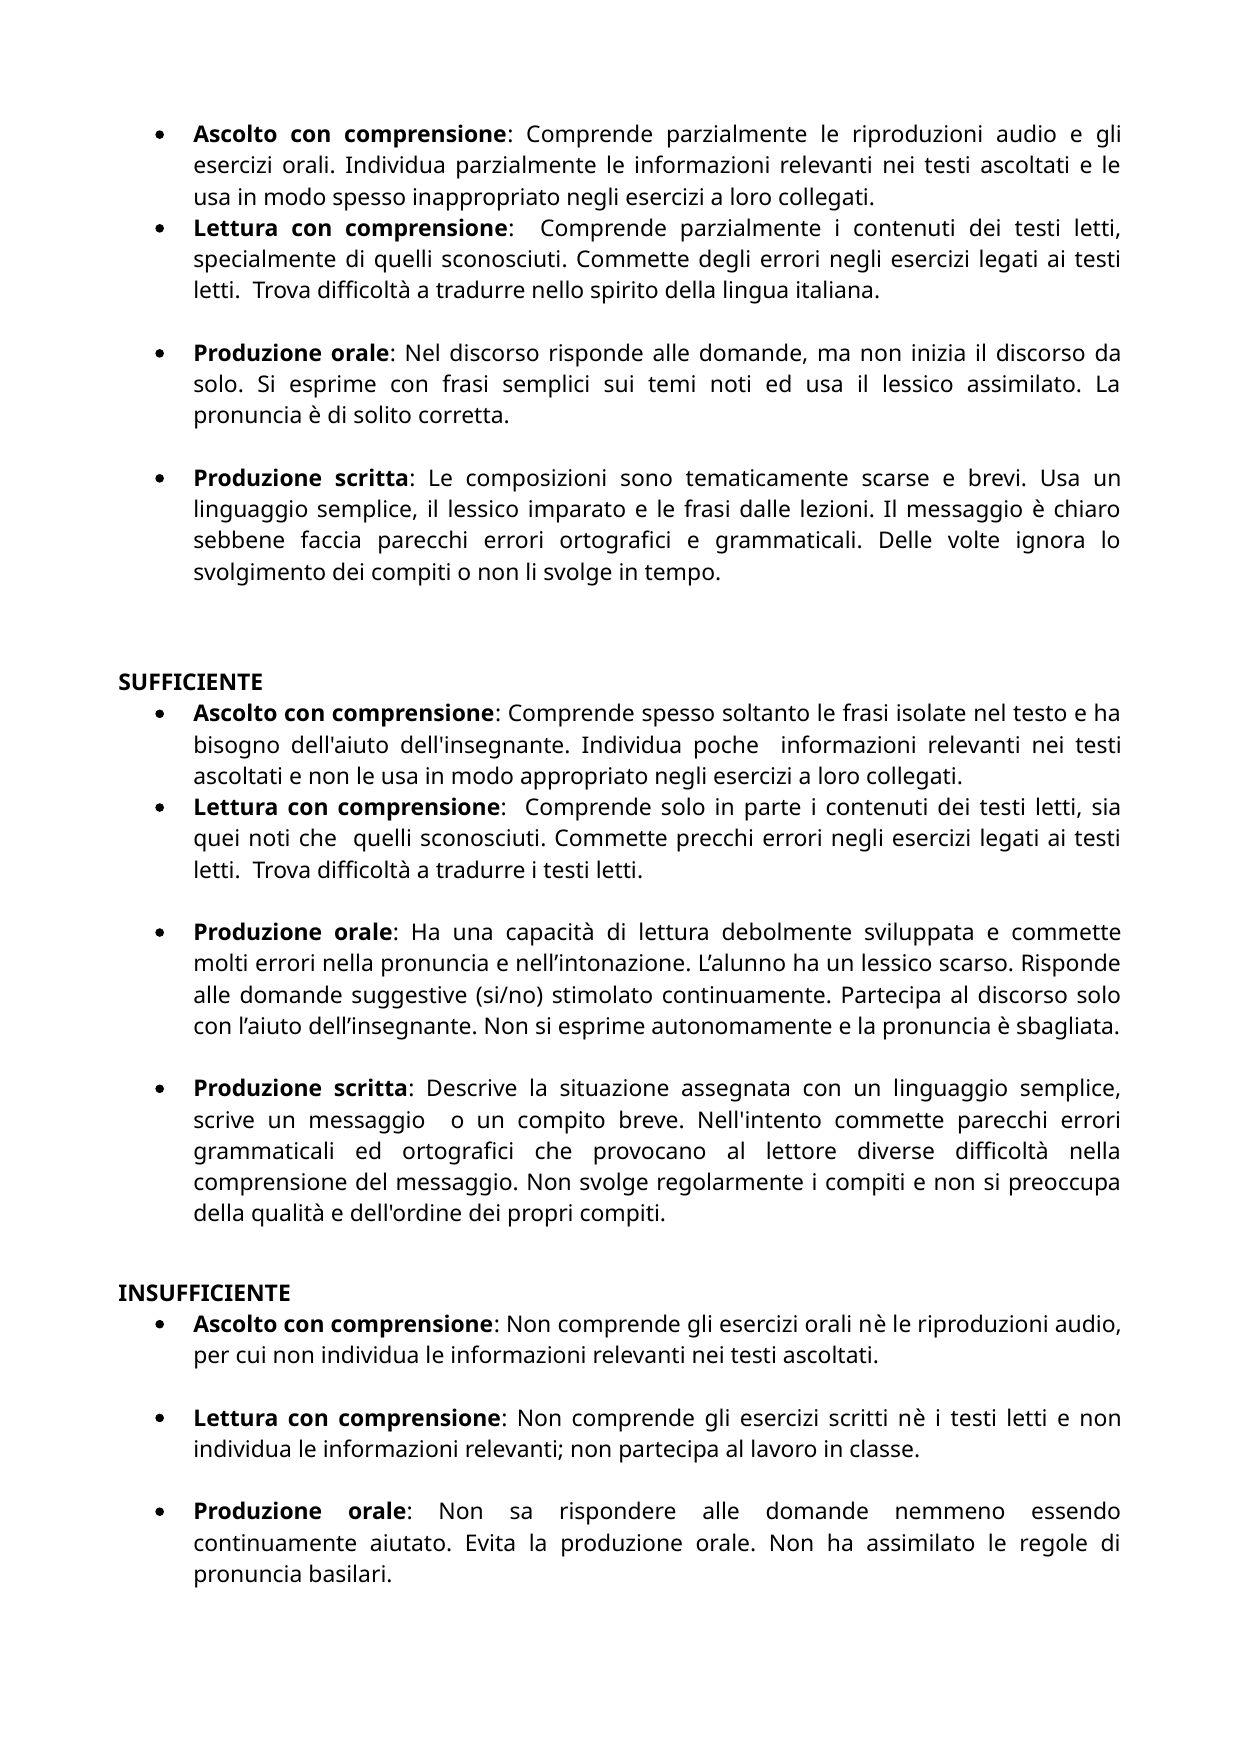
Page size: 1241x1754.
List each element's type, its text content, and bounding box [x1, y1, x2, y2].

text INSUFFICIENTE [118, 1276, 1122, 1308]
list Ascolto con comprensione: Comprende spesso soltanto le frasi isolate nel testo e ha bisogno dell'aiuto dell'insegnante. Individua poche informazioni relevanti nei testi ascoltati e non le usa in modo appropriato negli esercizi a loro collegati. [156, 697, 1122, 791]
list Produzione scritta: Le composizioni sono tematicamente scarse e brevi. Usa un linguaggio semplice, il lessico imparato e le frasi dalle lezioni. Il messaggio è chiaro sebbene faccia parecchi errori ortografici e grammaticali. Delle volte ignora lo svolgimento dei compiti o non li svolge in tempo. [156, 462, 1122, 587]
list Ascolto con comprensione: Non comprende gli esercizi orali nè le riproduzioni audio, per cui non individua le informazioni relevanti nei testi ascoltati. [156, 1308, 1122, 1370]
list Produzione orale: Ha una capacità di lettura debolmente sviluppata e commette molti errori nella pronuncia e nell’intonazione. L’alunno ha un lessico scarso. Risponde alle domande suggestive (si/no) stimolato continuamente. Partecipa al discorso solo con l’aiuto dell’insegnante. Non si esprime autonomamente e la pronuncia è sbagliata. [156, 916, 1122, 1041]
list Produzione orale: Nel discorso risponde alle domande, ma non inizia il discorso da solo. Si esprime con frasi semplici sui temi noti ed usa il lessico assimilato. La pronuncia è di solito corretta. [156, 337, 1122, 431]
list Lettura con comprensione: Non comprende gli esercizi scritti nè i testi letti e non individua le informazioni relevanti; non partecipa al lavoro in classe. [156, 1401, 1122, 1464]
list Lettura con comprensione: Comprende parzialmente i contenuti dei testi letti, specialmente di quelli sconosciuti. Commette degli errori negli esercizi legati ai testi letti. Trova difficoltà a tradurre nello spirito della lingua italiana. [156, 212, 1122, 306]
list Lettura con comprensione: Comprende solo in parte i contenuti dei testi letti, sia quei noti che quelli sconosciuti. Commette precchi errori negli esercizi legati ai testi letti. Trova difficoltà a tradurre i testi letti. [156, 791, 1122, 885]
text SUFFICIENTE [118, 666, 1122, 697]
list Produzione scritta: Descrive la situazione assegnata con un linguaggio semplice, scrive un messaggio o un compito breve. Nell'intento commette parecchi errori grammaticali ed ortografici che provocano al lettore diverse difficoltà nella comprensione del messaggio. Non svolge regolarmente i compiti e non si preoccupa della qualità e dell'ordine dei propri compiti. [156, 1072, 1122, 1228]
list Produzione orale: Non sa rispondere alle domande nemmeno essendo continuamente aiutato. Evita la produzione orale. Non ha assimilato le regole di pronuncia basilari. [156, 1495, 1122, 1589]
list Ascolto con comprensione: Comprende parzialmente le riproduzioni audio e gli esercizi orali. Individua parzialmente le informazioni relevanti nei testi ascoltati e le usa in modo spesso inappropriato negli esercizi a loro collegati. [156, 118, 1122, 212]
